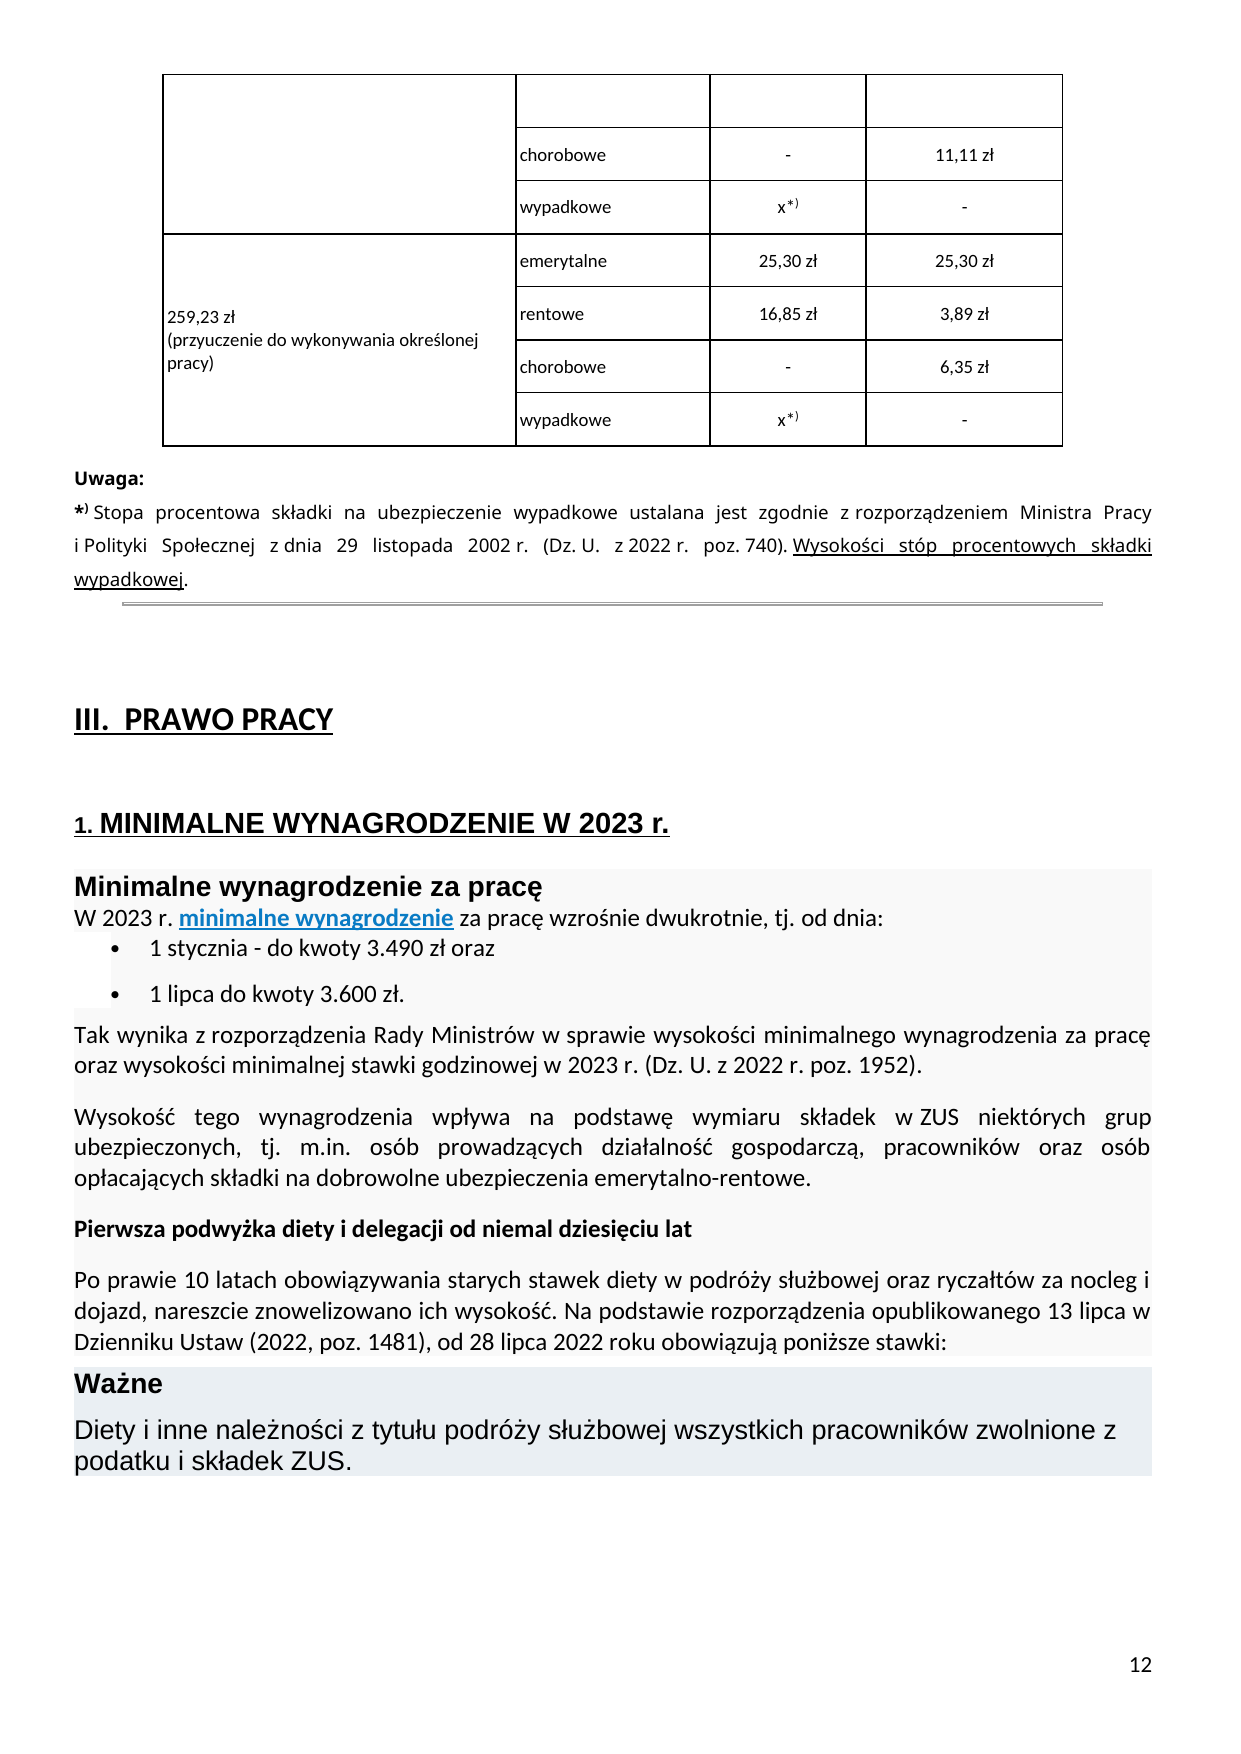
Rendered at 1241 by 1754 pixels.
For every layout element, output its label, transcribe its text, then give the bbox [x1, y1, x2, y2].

table_cell 16,85 zł [711, 287, 865, 339]
text III. PRAWO PRACY [74, 698, 1152, 739]
text Uwaga: *) Stopa procentowa składki na ubezpieczenie wypadkowe ustalana jest zgodnie z rozporządzeniem Ministra Pracy i Polityki Społecznej z dnia 29 listopada 2002 r. (Dz. U. z 2022 r. poz. 740). Wysokości stóp procentowych składki wypadkowej. [74, 457, 1152, 592]
subtitle Minimalne wynagrodzenie za pracę [74, 869, 1152, 902]
list 1 lipca do kwoty 3.600 zł. [111, 978, 1152, 1008]
table_cell chorobowe [517, 341, 709, 392]
table_cell [164, 75, 515, 233]
table_cell wypadkowe [517, 393, 709, 445]
table_cell [711, 75, 865, 127]
table_cell x*) [711, 181, 865, 233]
table_cell - [711, 128, 865, 180]
table_cell 25,30 zł [711, 235, 865, 286]
table_cell 6,35 zł [867, 341, 1062, 392]
subtitle Ważne [74, 1367, 1152, 1399]
table_cell 11,11 zł [867, 128, 1062, 180]
table_cell wypadkowe [517, 181, 709, 233]
table_cell x*) [711, 393, 865, 445]
text Pierwsza podwyżka diety i delegacji od niemal dziesięciu lat [74, 1213, 1152, 1244]
list 1 stycznia - do kwoty 3.490 zł oraz [111, 932, 1152, 963]
table_cell chorobowe [517, 128, 709, 180]
table_cell - [867, 393, 1062, 445]
table_cell 25,30 zł [867, 235, 1062, 286]
text Tak wynika z rozporządzenia Rady Ministrów w sprawie wysokości minimalnego wynagrodzenia za pracę oraz wysokości minimalnej stawki godzinowej w 2023 r. (Dz. U. z 2022 r. poz. 1952). [74, 1019, 1152, 1080]
text Wysokość tego wynagrodzenia wpływa na podstawę wymiaru składek w ZUS niektórych grup ubezpieczonych, tj. m.in. osób prowadzących działalność gospodarczą, pracowników oraz osób opłacających składki na dobrowolne ubezpieczenia emerytalno-rentowe. [74, 1101, 1152, 1192]
text Po prawie 10 latach obowiązywania starych stawek diety w podróży służbowej oraz ryczałtów za nocleg i dojazd, nareszcie znowelizowano ich wysokość. Na podstawie rozporządzenia opublikowanego 13 lipca w Dzienniku Ustaw (2022, poz. 1481), od 28 lipca 2022 roku obowiązują poniższe stawki: [74, 1264, 1152, 1356]
table_cell 3,89 zł [867, 287, 1062, 339]
text Diety i inne należności z tytułu podróży służbowej wszystkich pracowników zwolnione z podatku i składek ZUS. [74, 1414, 1152, 1476]
table_cell - [867, 181, 1062, 233]
table_cell emerytalne [517, 235, 709, 286]
table_cell rentowe [517, 287, 709, 339]
text 1. MINIMALNE WYNAGRODZENIE W 2023 r. [74, 807, 1122, 840]
table_cell 259,23 zł (przyuczenie do wykonywania określonej pracy) [164, 235, 515, 445]
table_cell [867, 75, 1062, 127]
text W 2023 r. minimalne wynagrodzenie za pracę wzrośnie dwukrotnie, tj. od dnia: [74, 902, 1152, 932]
table_cell - [711, 341, 865, 392]
table_cell [517, 75, 709, 127]
